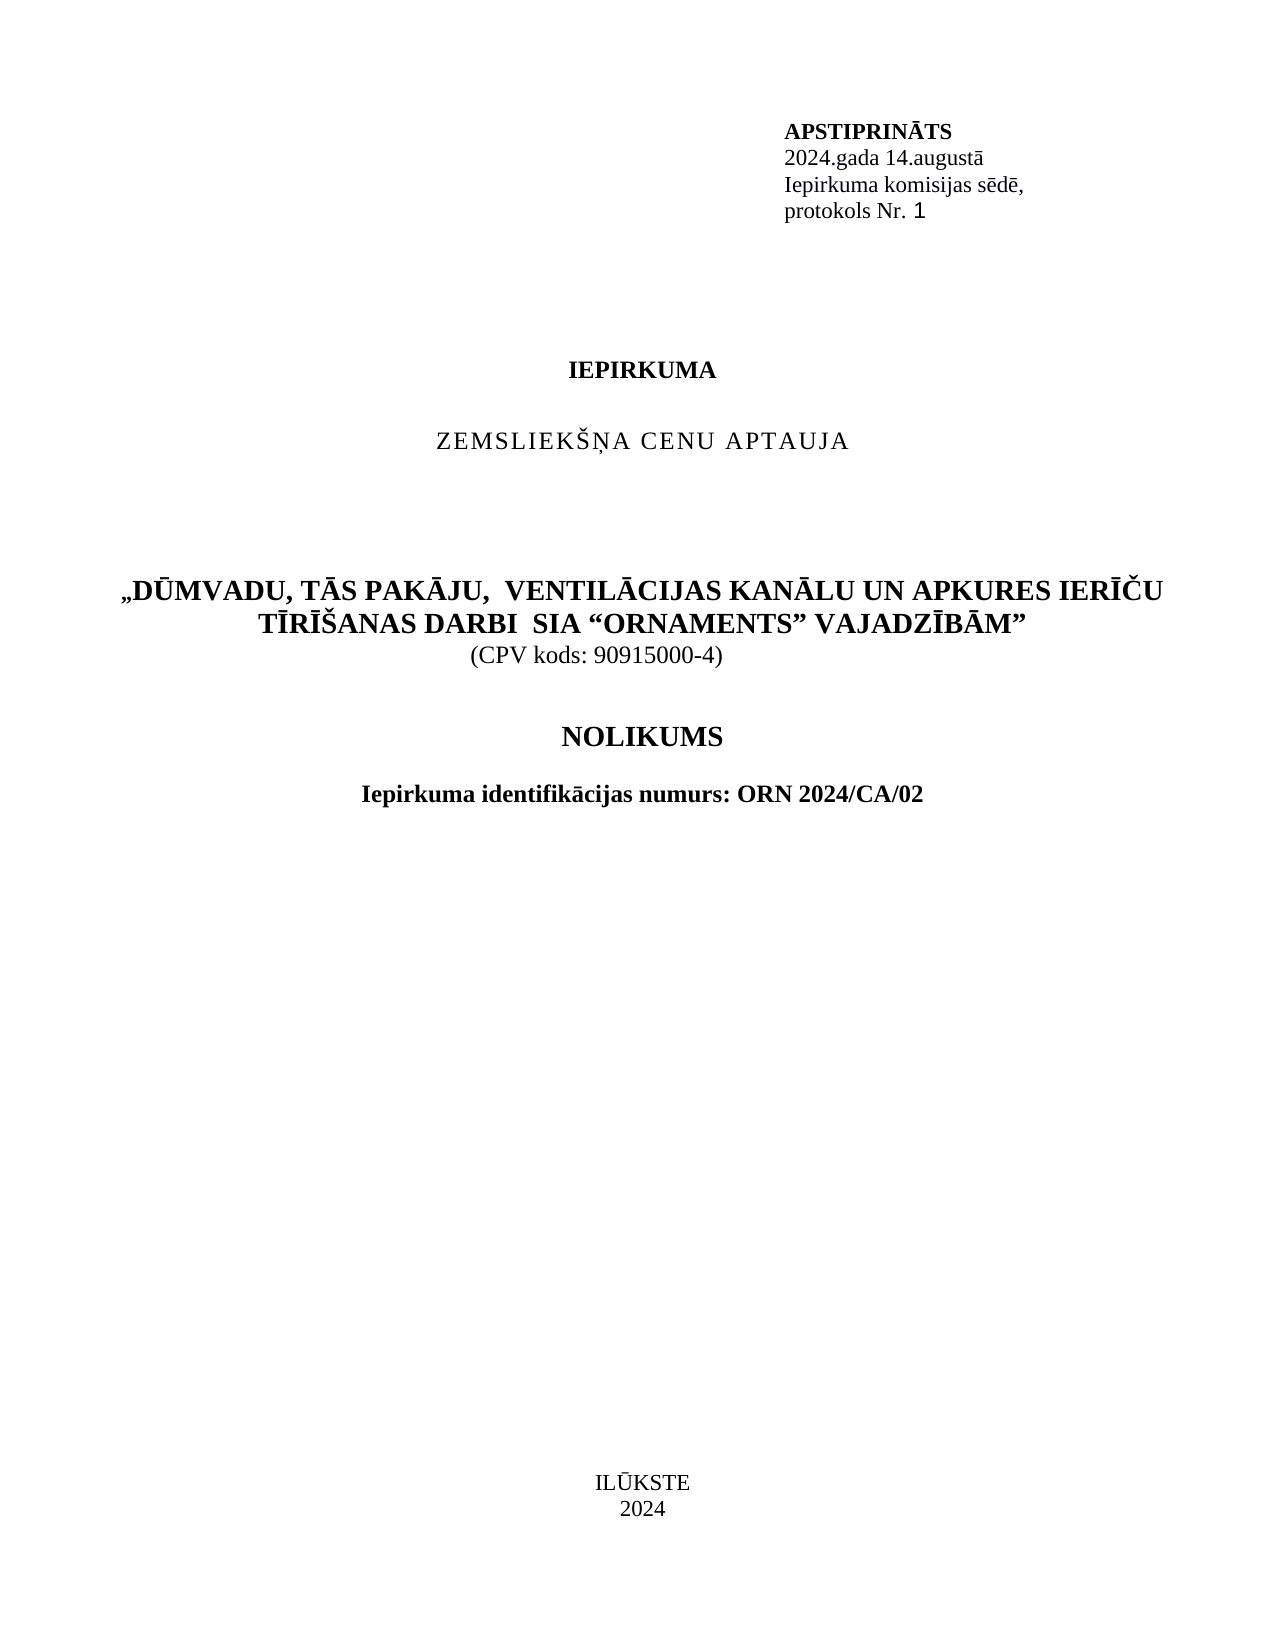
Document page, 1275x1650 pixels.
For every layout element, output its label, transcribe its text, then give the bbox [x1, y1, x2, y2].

table_header [107, 118, 664, 224]
table_cell [107, 224, 664, 250]
text 2024 [118, 1496, 1167, 1522]
text IEPIRKUMA [118, 355, 1167, 384]
text Ilūkste [118, 1469, 1167, 1496]
text Iepirkuma identifikācijas numurs: ORN 2024/CA/02 [118, 779, 1167, 808]
text nolikums [118, 719, 1167, 753]
table_cell [664, 224, 1166, 250]
text (CPV kods: 90915000-4) [470, 640, 1167, 669]
text „Dūmvadu, tās pakāju, ventilācijas kanālu un APKURES Ierīču tīrīšanas darbi SIA “ORNAMENTS” vajadzībām” [118, 573, 1167, 640]
table_header ApstiprinĀTS 2024.gada 14.augustā Iepirkuma komisijas sēdē, protokols Nr. 1 [664, 118, 1166, 224]
text ZemsliekšņA cenu aptauja [118, 426, 1167, 454]
